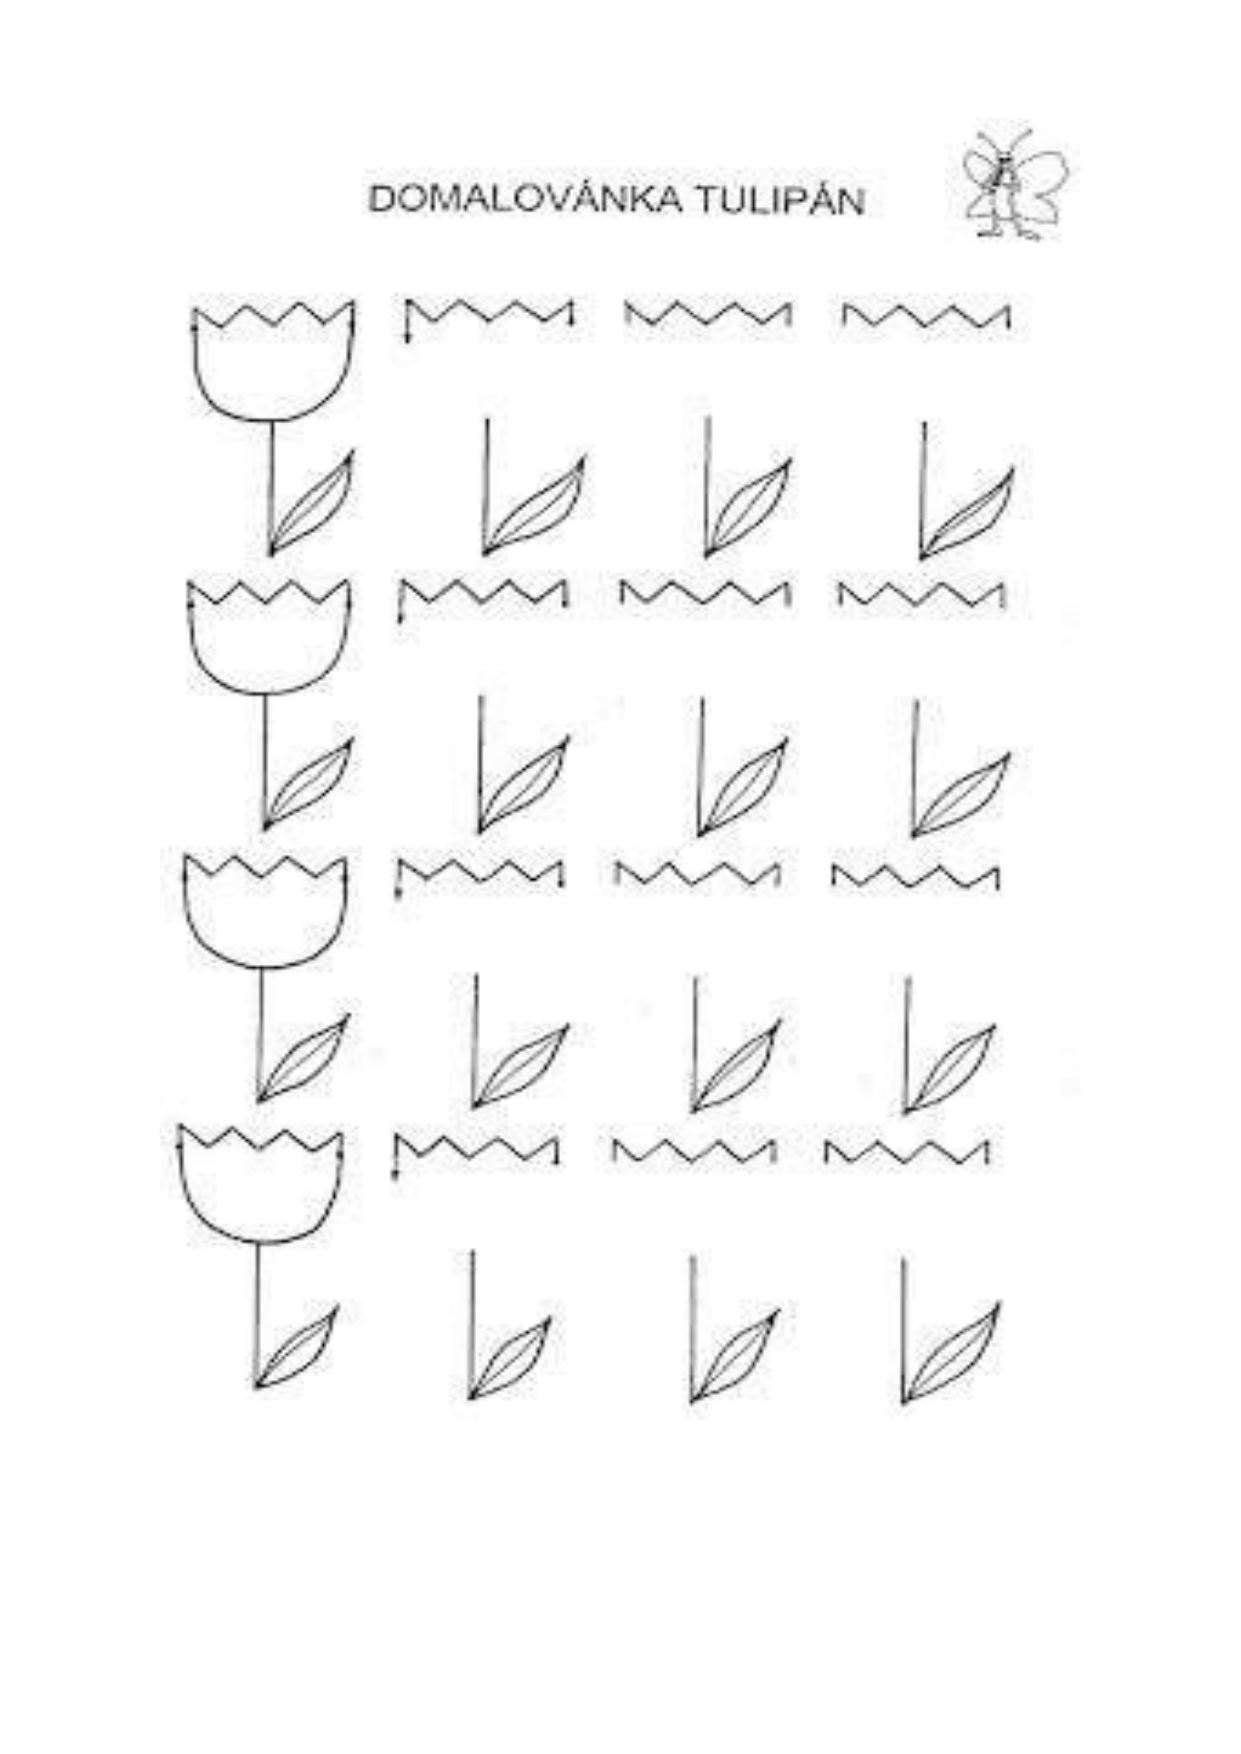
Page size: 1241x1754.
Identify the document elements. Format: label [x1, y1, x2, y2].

picture [159, 118, 1081, 1420]
